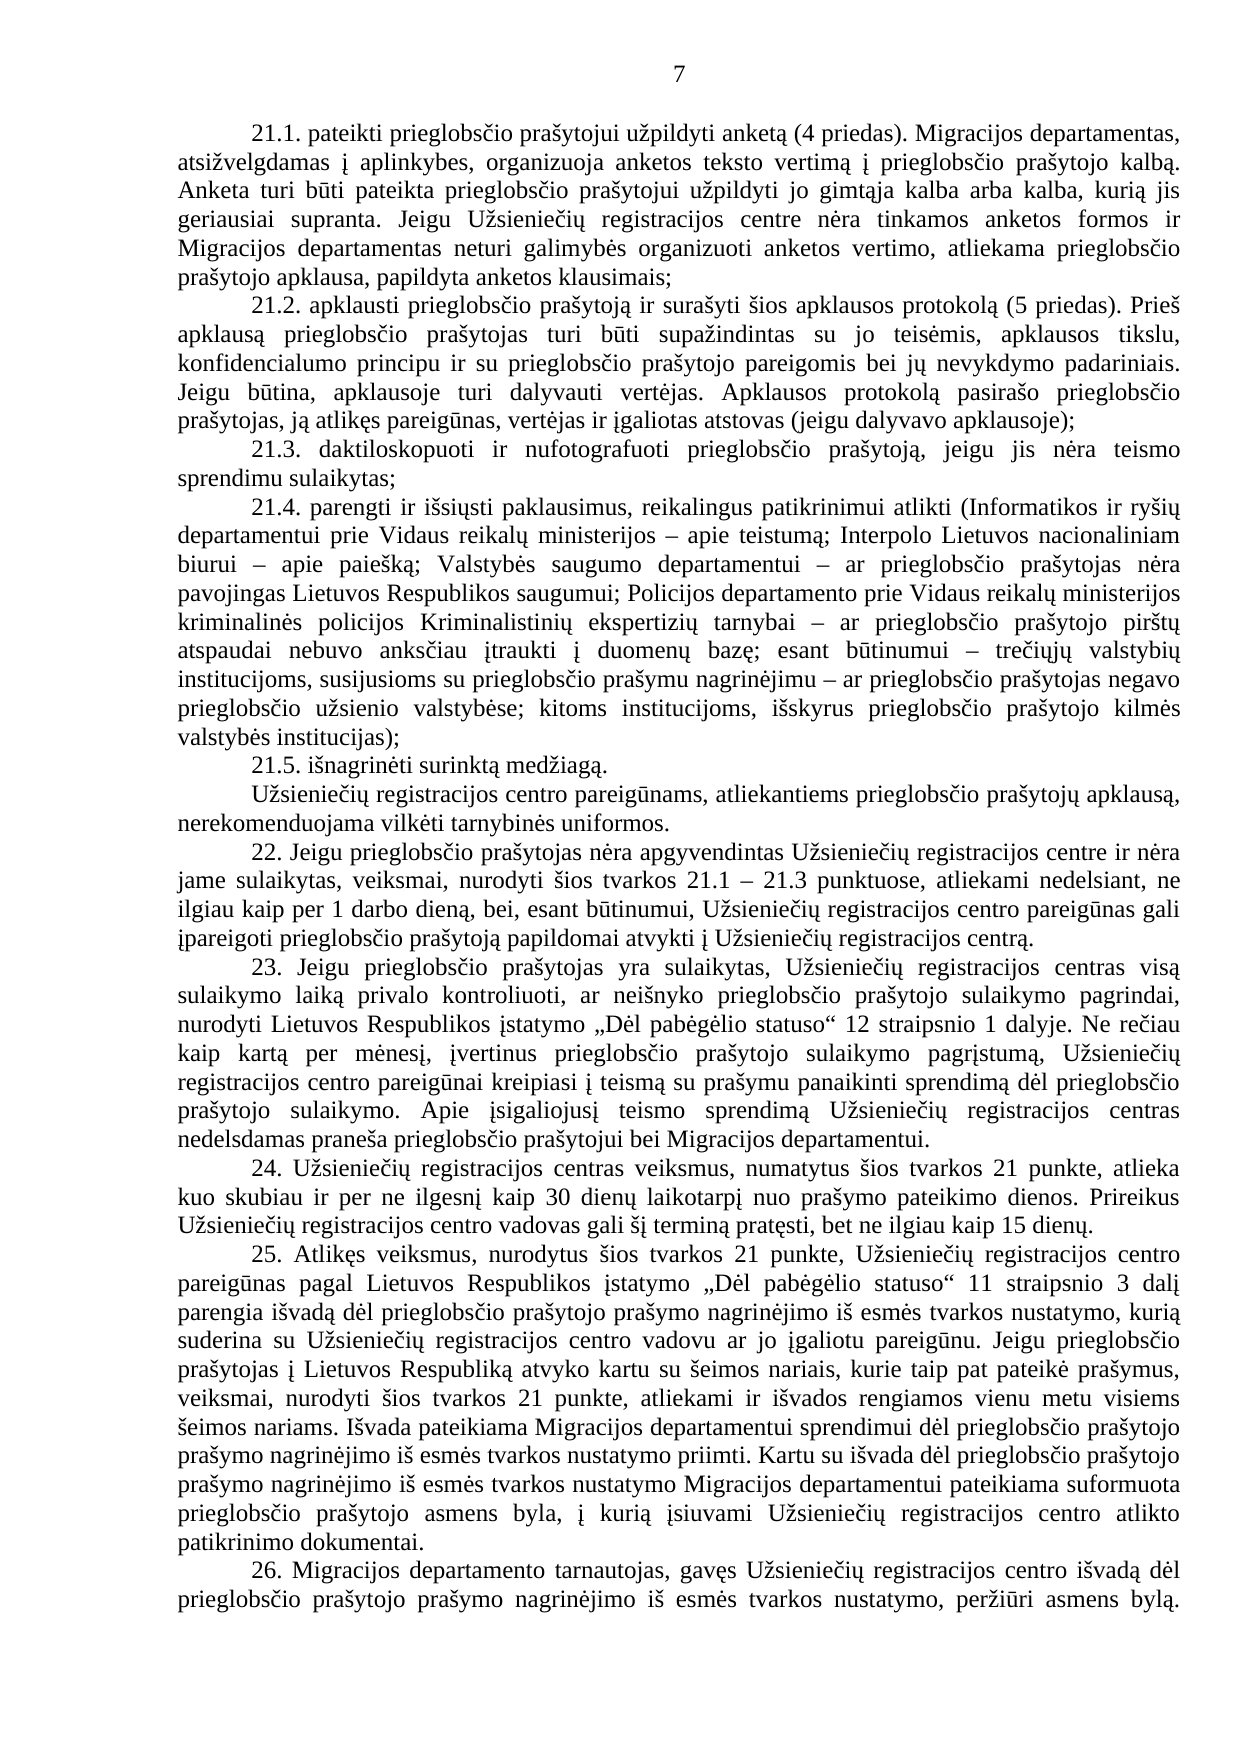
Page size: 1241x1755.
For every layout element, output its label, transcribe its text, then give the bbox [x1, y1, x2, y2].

text 21.4. parengti ir išsiųsti paklausimus, reikalingus patikrinimui atlikti (Informatikos ir ryšių departamentui prie Vidaus reikalų ministerijos – apie teistumą; Interpolo Lietuvos nacionaliniam biurui – apie paiešką; Valstybės saugumo departamentui – ar prieglobsčio prašytojas nėra pavojingas Lietuvos Respublikos saugumui; Policijos departamento prie Vidaus reikalų ministerijos kriminalinės policijos Kriminalistinių ekspertizių tarnybai – ar prieglobsčio prašytojo pirštų atspaudai nebuvo anksčiau įtraukti į duomenų bazę; esant būtinumui – trečiųjų valstybių institucijoms, susijusioms su prieglobsčio prašymu nagrinėjimu – ar prieglobsčio prašytojas negavo prieglobsčio užsienio valstybėse; kitoms institucijoms, išskyrus prieglobsčio prašytojo kilmės valstybės institucijas); [177, 492, 1181, 751]
text 26. Migracijos departamento tarnautojas, gavęs Užsieniečių registracijos centro išvadą dėl prieglobsčio prašytojo prašymo nagrinėjimo iš esmės tvarkos nustatymo, peržiūri asmens bylą. [177, 1556, 1181, 1613]
text 24. Užsieniečių registracijos centras veiksmus, numatytus šios tvarkos 21 punkte, atlieka kuo skubiau ir per ne ilgesnį kaip 30 dienų laikotarpį nuo prašymo pateikimo dienos. Prireikus Užsieniečių registracijos centro vadovas gali šį terminą pratęsti, bet ne ilgiau kaip 15 dienų. [177, 1153, 1181, 1239]
text 21.3. daktiloskopuoti ir nufotografuoti prieglobsčio prašytoją, jeigu jis nėra teismo sprendimu sulaikytas; [177, 434, 1181, 492]
text 21.5. išnagrinėti surinktą medžiagą. [177, 751, 1181, 779]
text 23. Jeigu prieglobsčio prašytojas yra sulaikytas, Užsieniečių registracijos centras visą sulaikymo laiką privalo kontroliuoti, ar neišnyko prieglobsčio prašytojo sulaikymo pagrindai, nurodyti Lietuvos Respublikos įstatymo „Dėl pabėgėlio statuso“ 12 straipsnio 1 dalyje. Ne rečiau kaip kartą per mėnesį, įvertinus prieglobsčio prašytojo sulaikymo pagrįstumą, Užsieniečių registracijos centro pareigūnai kreipiasi į teismą su prašymu panaikinti sprendimą dėl prieglobsčio prašytojo sulaikymo. Apie įsigaliojusį teismo sprendimą Užsieniečių registracijos centras nedelsdamas praneša prieglobsčio prašytojui bei Migracijos departamentui. [177, 952, 1181, 1153]
text 25. Atlikęs veiksmus, nurodytus šios tvarkos 21 punkte, Užsieniečių registracijos centro pareigūnas pagal Lietuvos Respublikos įstatymo „Dėl pabėgėlio statuso“ 11 straipsnio 3 dalį parengia išvadą dėl prieglobsčio prašytojo prašymo nagrinėjimo iš esmės tvarkos nustatymo, kurią suderina su Užsieniečių registracijos centro vadovu ar jo įgaliotu pareigūnu. Jeigu prieglobsčio prašytojas į Lietuvos Respubliką atvyko kartu su šeimos nariais, kurie taip pat pateikė prašymus, veiksmai, nurodyti šios tvarkos 21 punkte, atliekami ir išvados rengiamos vienu metu visiems šeimos nariams. Išvada pateikiama Migracijos departamentui sprendimui dėl prieglobsčio prašytojo prašymo nagrinėjimo iš esmės tvarkos nustatymo priimti. Kartu su išvada dėl prieglobsčio prašytojo prašymo nagrinėjimo iš esmės tvarkos nustatymo Migracijos departamentui pateikiama suformuota prieglobsčio prašytojo asmens byla, į kurią įsiuvami Užsieniečių registracijos centro atlikto patikrinimo dokumentai. [177, 1239, 1181, 1556]
text 21.2. apklausti prieglobsčio prašytoją ir surašyti šios apklausos protokolą (5 priedas). Prieš apklausą prieglobsčio prašytojas turi būti supažindintas su jo teisėmis, apklausos tikslu, konfidencialumo principu ir su prieglobsčio prašytojo pareigomis bei jų nevykdymo padariniais. Jeigu būtina, apklausoje turi dalyvauti vertėjas. Apklausos protokolą pasirašo prieglobsčio prašytojas, ją atlikęs pareigūnas, vertėjas ir įgaliotas atstovas (jeigu dalyvavo apklausoje); [177, 291, 1181, 434]
text 21.1. pateikti prieglobsčio prašytojui užpildyti anketą (4 priedas). Migracijos departamentas, atsižvelgdamas į aplinkybes, organizuoja anketos teksto vertimą į prieglobsčio prašytojo kalbą. Anketa turi būti pateikta prieglobsčio prašytojui užpildyti jo gimtąja kalba arba kalba, kurią jis geriausiai supranta. Jeigu Užsieniečių registracijos centre nėra tinkamos anketos formos ir Migracijos departamentas neturi galimybės organizuoti anketos vertimo, atliekama prieglobsčio prašytojo apklausa, papildyta anketos klausimais; [177, 118, 1181, 291]
text Užsieniečių registracijos centro pareigūnams, atliekantiems prieglobsčio prašytojų apklausą, nerekomenduojama vilkėti tarnybinės uniformos. [177, 779, 1181, 837]
text 22. Jeigu prieglobsčio prašytojas nėra apgyvendintas Užsieniečių registracijos centre ir nėra jame sulaikytas, veiksmai, nurodyti šios tvarkos 21.1 – 21.3 punktuose, atliekami nedelsiant, ne ilgiau kaip per 1 darbo dieną, bei, esant būtinumui, Užsieniečių registracijos centro pareigūnas gali įpareigoti prieglobsčio prašytoją papildomai atvykti į Užsieniečių registracijos centrą. [177, 837, 1181, 952]
